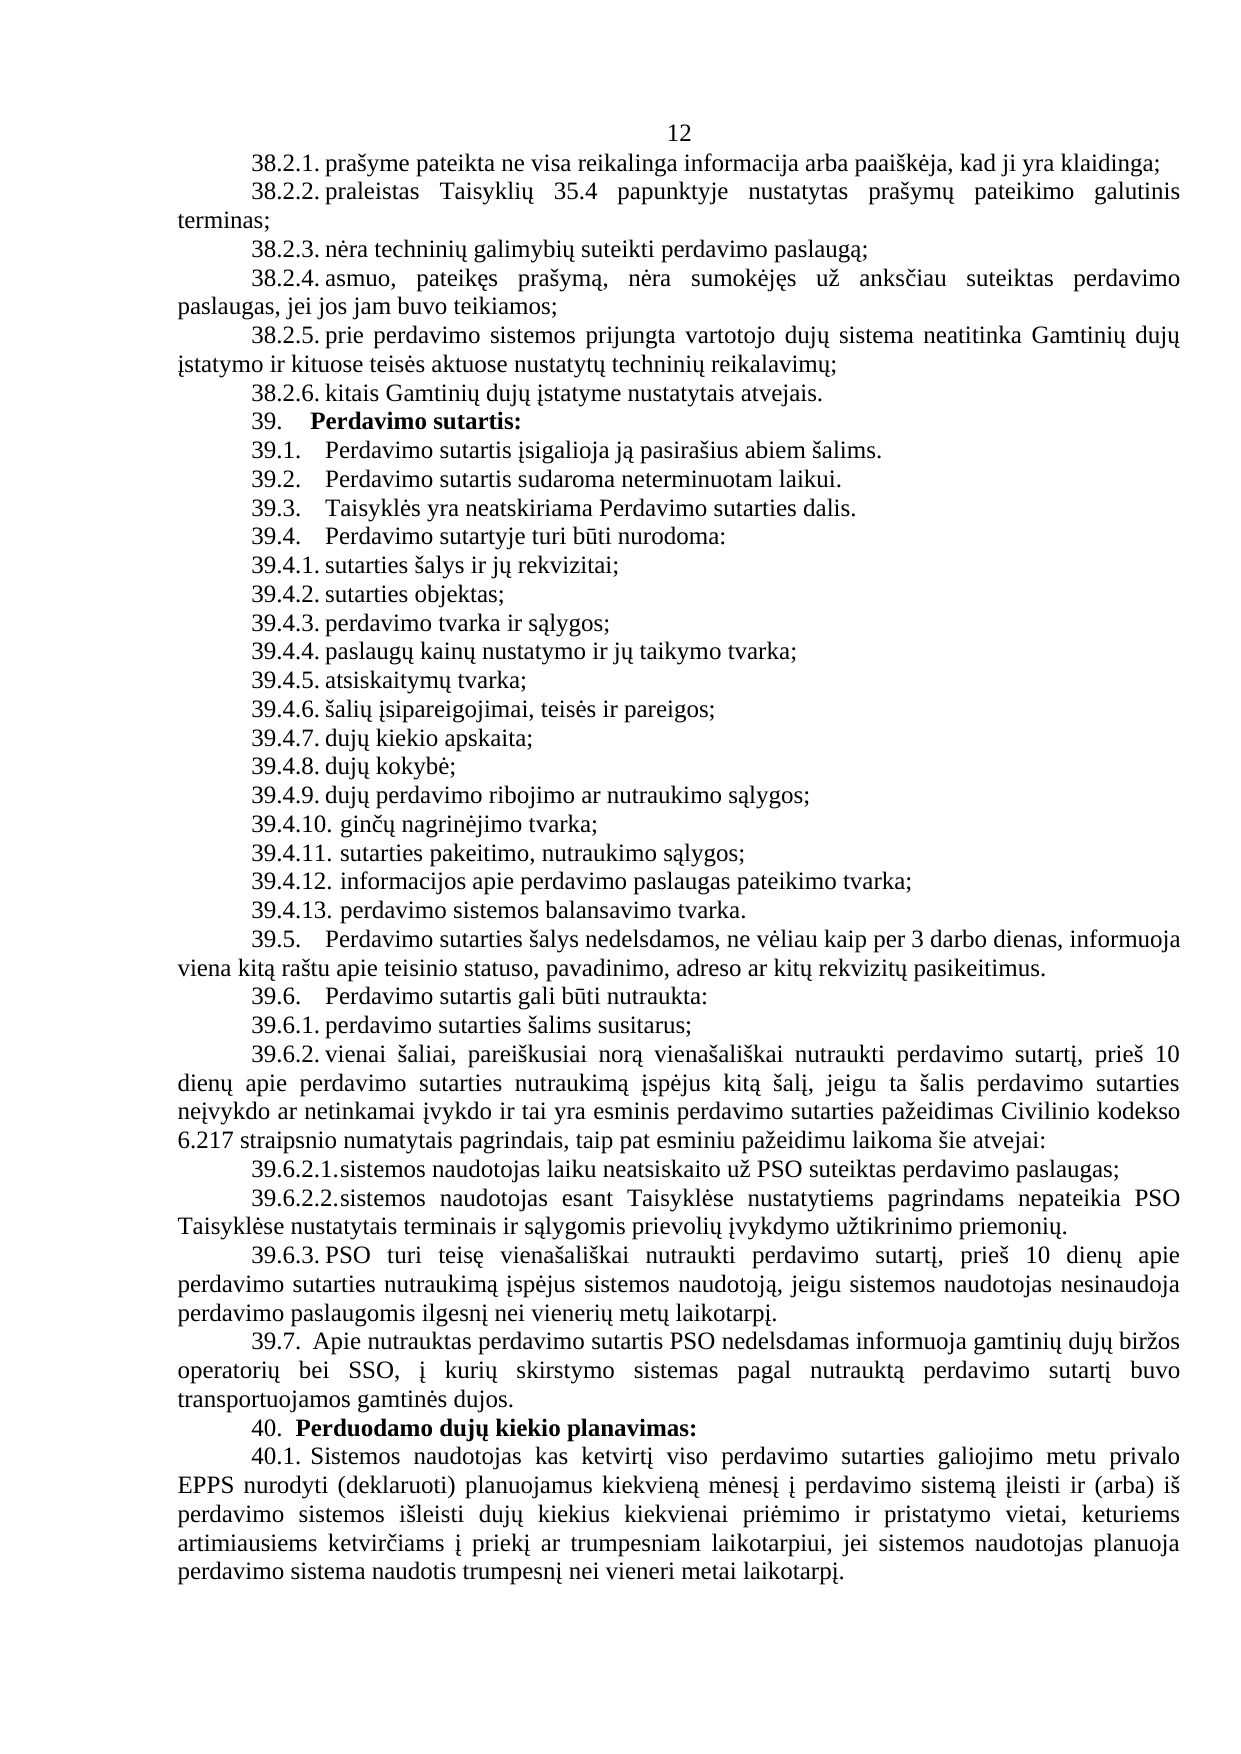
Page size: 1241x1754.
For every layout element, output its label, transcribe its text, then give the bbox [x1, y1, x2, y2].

text 39.3. Taisyklės yra neatskiriama Perdavimo sutarties dalis. [177, 493, 1181, 521]
text 38.2.6. kitais Gamtinių dujų įstatyme nustatytais atvejais. [177, 378, 1181, 406]
text 39.2. Perdavimo sutartis sudaroma neterminuotam laikui. [177, 464, 1181, 493]
text 39.4.1. sutarties šalys ir jų rekvizitai; [177, 550, 1181, 579]
text 39.6.1. perdavimo sutarties šalims susitarus; [177, 1010, 1181, 1039]
text 39.4.7. dujų kiekio apskaita; [177, 723, 1181, 751]
text 39.4.10. ginčų nagrinėjimo tvarka; [177, 809, 1181, 838]
text 39.5. Perdavimo sutarties šalys nedelsdamos, ne vėliau kaip per 3 darbo dienas, informuoja viena kitą raštu apie teisinio statuso, pavadinimo, adreso ar kitų rekvizitų pasikeitimus. [177, 924, 1181, 981]
text 39.4.13. perdavimo sistemos balansavimo tvarka. [177, 895, 1181, 924]
text 39.4.6. šalių įsipareigojimai, teisės ir pareigos; [177, 694, 1181, 723]
text 38.2.2. praleistas Taisyklių 35.4 papunktyje nustatytas prašymų pateikimo galutinis terminas; [177, 176, 1181, 234]
text 39.4.3. perdavimo tvarka ir sąlygos; [177, 608, 1181, 636]
text 39.4.11. sutarties pakeitimo, nutraukimo sąlygos; [177, 838, 1181, 866]
text 39.6.2.2. sistemos naudotojas esant Taisyklėse nustatytiems pagrindams nepateikia PSO Taisyklėse nustatytais terminais ir sąlygomis prievolių įvykdymo užtikrinimo priemonių. [177, 1183, 1181, 1240]
text 39.4.4. paslaugų kainų nustatymo ir jų taikymo tvarka; [177, 636, 1181, 665]
text 39.4. Perdavimo sutartyje turi būti nurodoma: [177, 521, 1181, 550]
text 40. Perduodamo dujų kiekio planavimas: [177, 1413, 1181, 1441]
text 39.4.12. informacijos apie perdavimo paslaugas pateikimo tvarka; [177, 866, 1181, 895]
text 39.6. Perdavimo sutartis gali būti nutraukta: [177, 981, 1181, 1010]
text 39.6.3. PSO turi teisę vienašališkai nutraukti perdavimo sutartį, prieš 10 dienų apie perdavimo sutarties nutraukimą įspėjus sistemos naudotoją, jeigu sistemos naudotojas nesinaudoja perdavimo paslaugomis ilgesnį nei vienerių metų laikotarpį. [177, 1240, 1181, 1326]
text 38.2.3. nėra techninių galimybių suteikti perdavimo paslaugą; [177, 234, 1181, 263]
text 38.2.5. prie perdavimo sistemos prijungta vartotojo dujų sistema neatitinka Gamtinių dujų įstatymo ir kituose teisės aktuose nustatytų techninių reikalavimų; [177, 320, 1181, 378]
text 39.4.2. sutarties objektas; [177, 579, 1181, 608]
text 38.2.1. prašyme pateikta ne visa reikalinga informacija arba paaiškėja, kad ji yra klaidinga; [177, 148, 1181, 176]
text 39. Perdavimo sutartis: [177, 406, 1181, 435]
text 39.4.5. atsiskaitymų tvarka; [177, 665, 1181, 694]
text 39.6.2. vienai šaliai, pareiškusiai norą vienašališkai nutraukti perdavimo sutartį, prieš 10 dienų apie perdavimo sutarties nutraukimą įspėjus kitą šalį, jeigu ta šalis perdavimo sutarties neįvykdo ar netinkamai įvykdo ir tai yra esminis perdavimo sutarties pažeidimas Civilinio kodekso 6.217 straipsnio numatytais pagrindais, taip pat esminiu pažeidimu laikoma šie atvejai: [177, 1039, 1181, 1154]
text 39.6.2.1. sistemos naudotojas laiku neatsiskaito už PSO suteiktas perdavimo paslaugas; [177, 1154, 1181, 1183]
text 39.4.9. dujų perdavimo ribojimo ar nutraukimo sąlygos; [177, 780, 1181, 809]
text 39.4.8. dujų kokybė; [177, 751, 1181, 780]
text 39.1. Perdavimo sutartis įsigalioja ją pasirašius abiem šalims. [177, 435, 1181, 464]
text 38.2.4. asmuo, pateikęs prašymą, nėra sumokėjęs už anksčiau suteiktas perdavimo paslaugas, jei jos jam buvo teikiamos; [177, 263, 1181, 320]
text 39.7. Apie nutrauktas perdavimo sutartis PSO nedelsdamas informuoja gamtinių dujų biržos operatorių bei SSO, į kurių skirstymo sistemas pagal nutrauktą perdavimo sutartį buvo transportuojamos gamtinės dujos. [177, 1326, 1181, 1413]
text 40.1. Sistemos naudotojas kas ketvirtį viso perdavimo sutarties galiojimo metu privalo EPPS nurodyti (deklaruoti) planuojamus kiekvieną mėnesį į perdavimo sistemą įleisti ir (arba) iš perdavimo sistemos išleisti dujų kiekius kiekvienai priėmimo ir pristatymo vietai, keturiems artimiausiems ketvirčiams į priekį ar trumpesniam laikotarpiui, jei sistemos naudotojas planuoja perdavimo sistema naudotis trumpesnį nei vieneri metai laikotarpį. [177, 1441, 1181, 1585]
